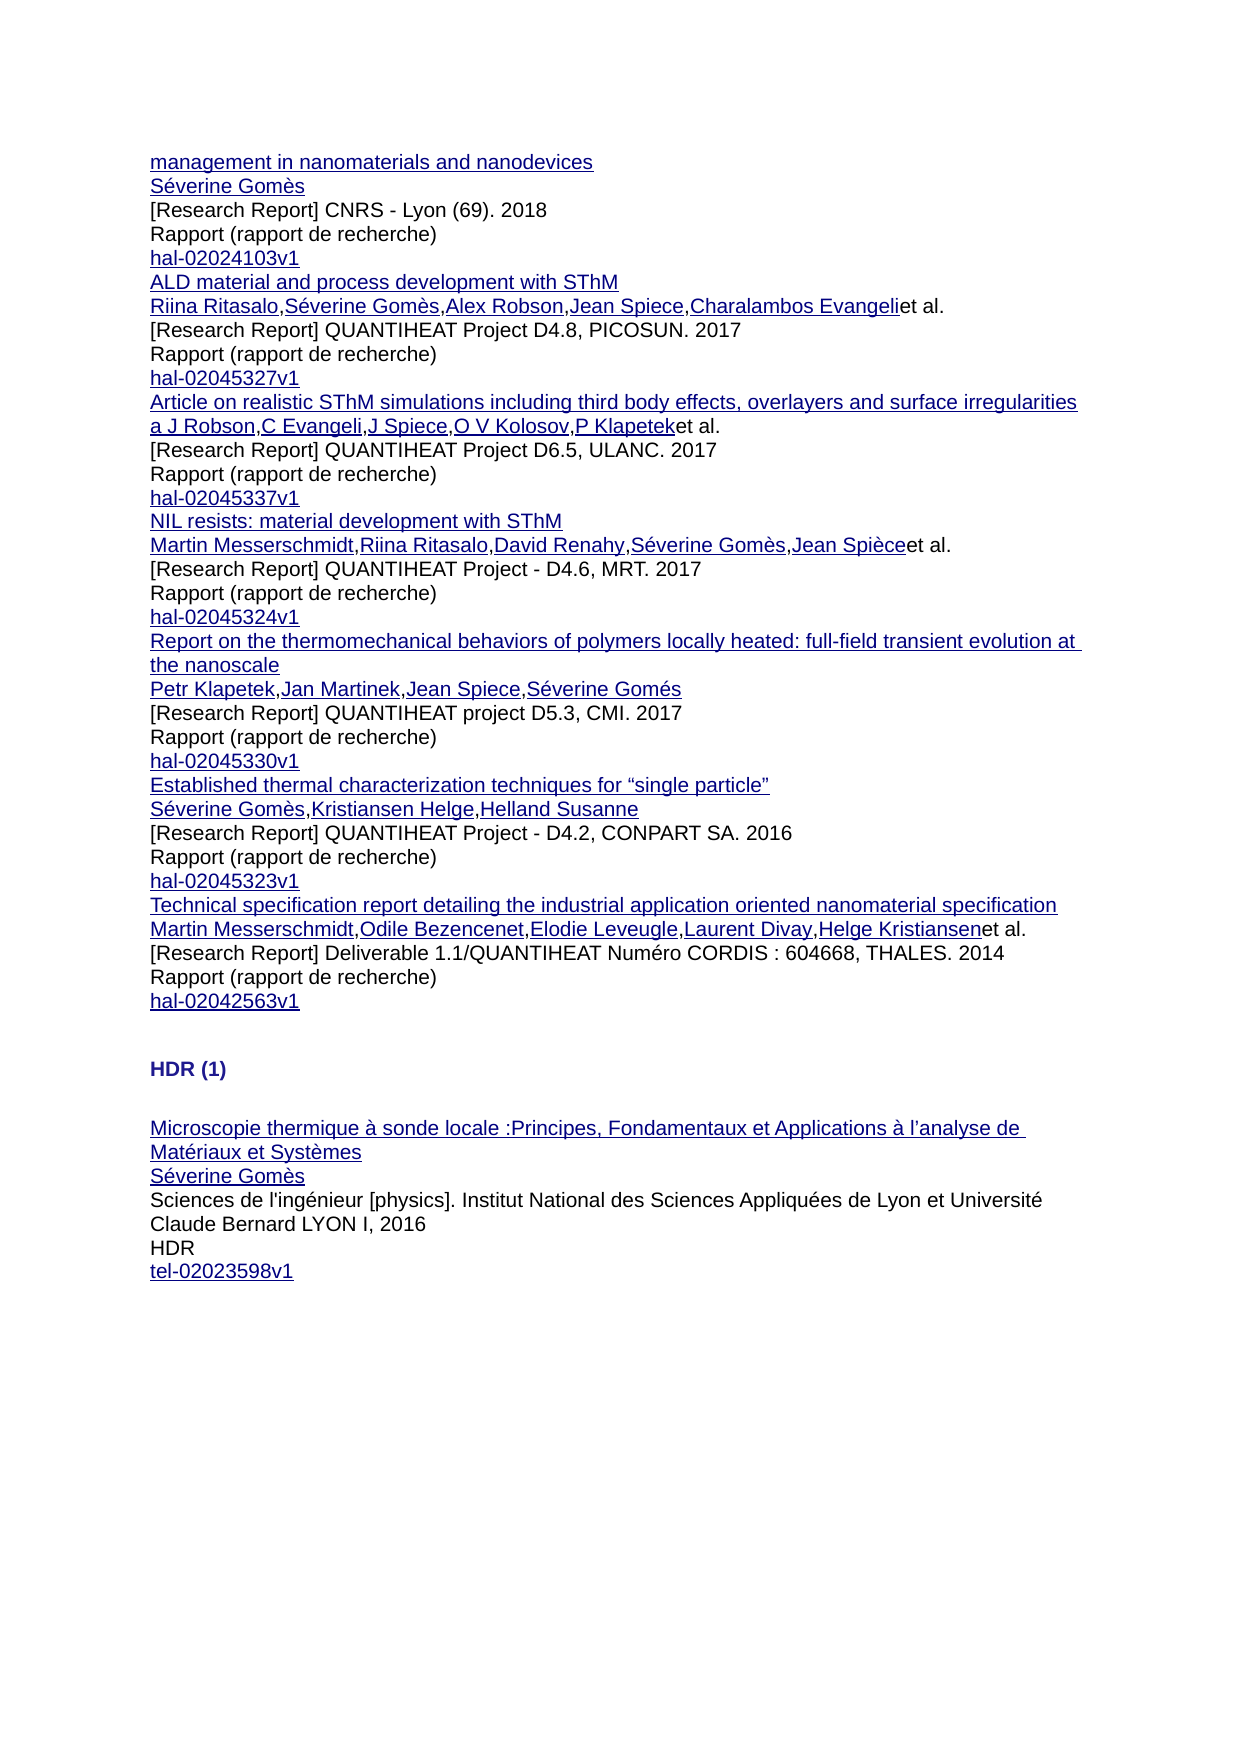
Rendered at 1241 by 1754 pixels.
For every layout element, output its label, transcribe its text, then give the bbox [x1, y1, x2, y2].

subtitle HDR (1) [150, 1057, 1090, 1081]
table_cell Report on the thermomechanical behaviors of polymers locally heated: full-field transient evolution at the nanoscale Petr Klapetek,Jan Martinek,Jean Spiece,Séverine Gomés [Research Report] QUANTIHEAT project D5.3, CMI. 2017 Rapport (rapport de recherche) hal-02045330v1 [150, 629, 1090, 773]
table_header Microscopie thermique à sonde locale :Principes, Fondamentaux et Applications à l’analyse de Matériaux et Systèmes Séverine Gomès Sciences de l'ingénieur [physics]. Institut National des Sciences Appliquées de Lyon et Université Claude Bernard LYON I, 2016 HDR tel-02023598v1 [150, 1116, 1090, 1283]
table_cell Article on realistic SThM simulations including third body effects, overlayers and surface irregularities a J Robson,C Evangeli,J Spiece,O V Kolosov,P Klapeteket al. [Research Report] QUANTIHEAT Project D6.5, ULANC. 2017 Rapport (rapport de recherche) hal-02045337v1 [150, 390, 1090, 509]
table_cell NIL resists: material development with SThM Martin Messerschmidt,Riina Ritasalo,David Renahy,Séverine Gomès,Jean Spièceet al. [Research Report] QUANTIHEAT Project - D4.6, MRT. 2017 Rapport (rapport de recherche) hal-02045324v1 [150, 509, 1090, 629]
table_cell ALD material and process development with SThM Riina Ritasalo,Séverine Gomès,Alex Robson,Jean Spiece,Charalambos Evangeliet al. [Research Report] QUANTIHEAT Project D4.8, PICOSUN. 2017 Rapport (rapport de recherche) hal-02045327v1 [150, 270, 1090, 389]
table_cell Established thermal characterization techniques for “single particle” Séverine Gomès,Kristiansen Helge,Helland Susanne [Research Report] QUANTIHEAT Project - D4.2, CONPART SA. 2016 Rapport (rapport de recherche) hal-02045323v1 [150, 773, 1090, 893]
table_header QUANTIHEAT Final report: QUANTItative scanning probe microscopy techniques for HEAT transfer management in nanomaterials and nanodevices Séverine Gomès [Research Report] CNRS - Lyon (69). 2018 Rapport (rapport de recherche) hal-02024103v1 [150, 150, 1090, 270]
table_cell Technical specification report detailing the industrial application oriented nanomaterial specification Martin Messerschmidt,Odile Bezencenet,Elodie Leveugle,Laurent Divay,Helge Kristiansenet al. [Research Report] Deliverable 1.1/QUANTIHEAT Numéro CORDIS : 604668, THALES. 2014 Rapport (rapport de recherche) hal-02042563v1 [150, 893, 1090, 1012]
